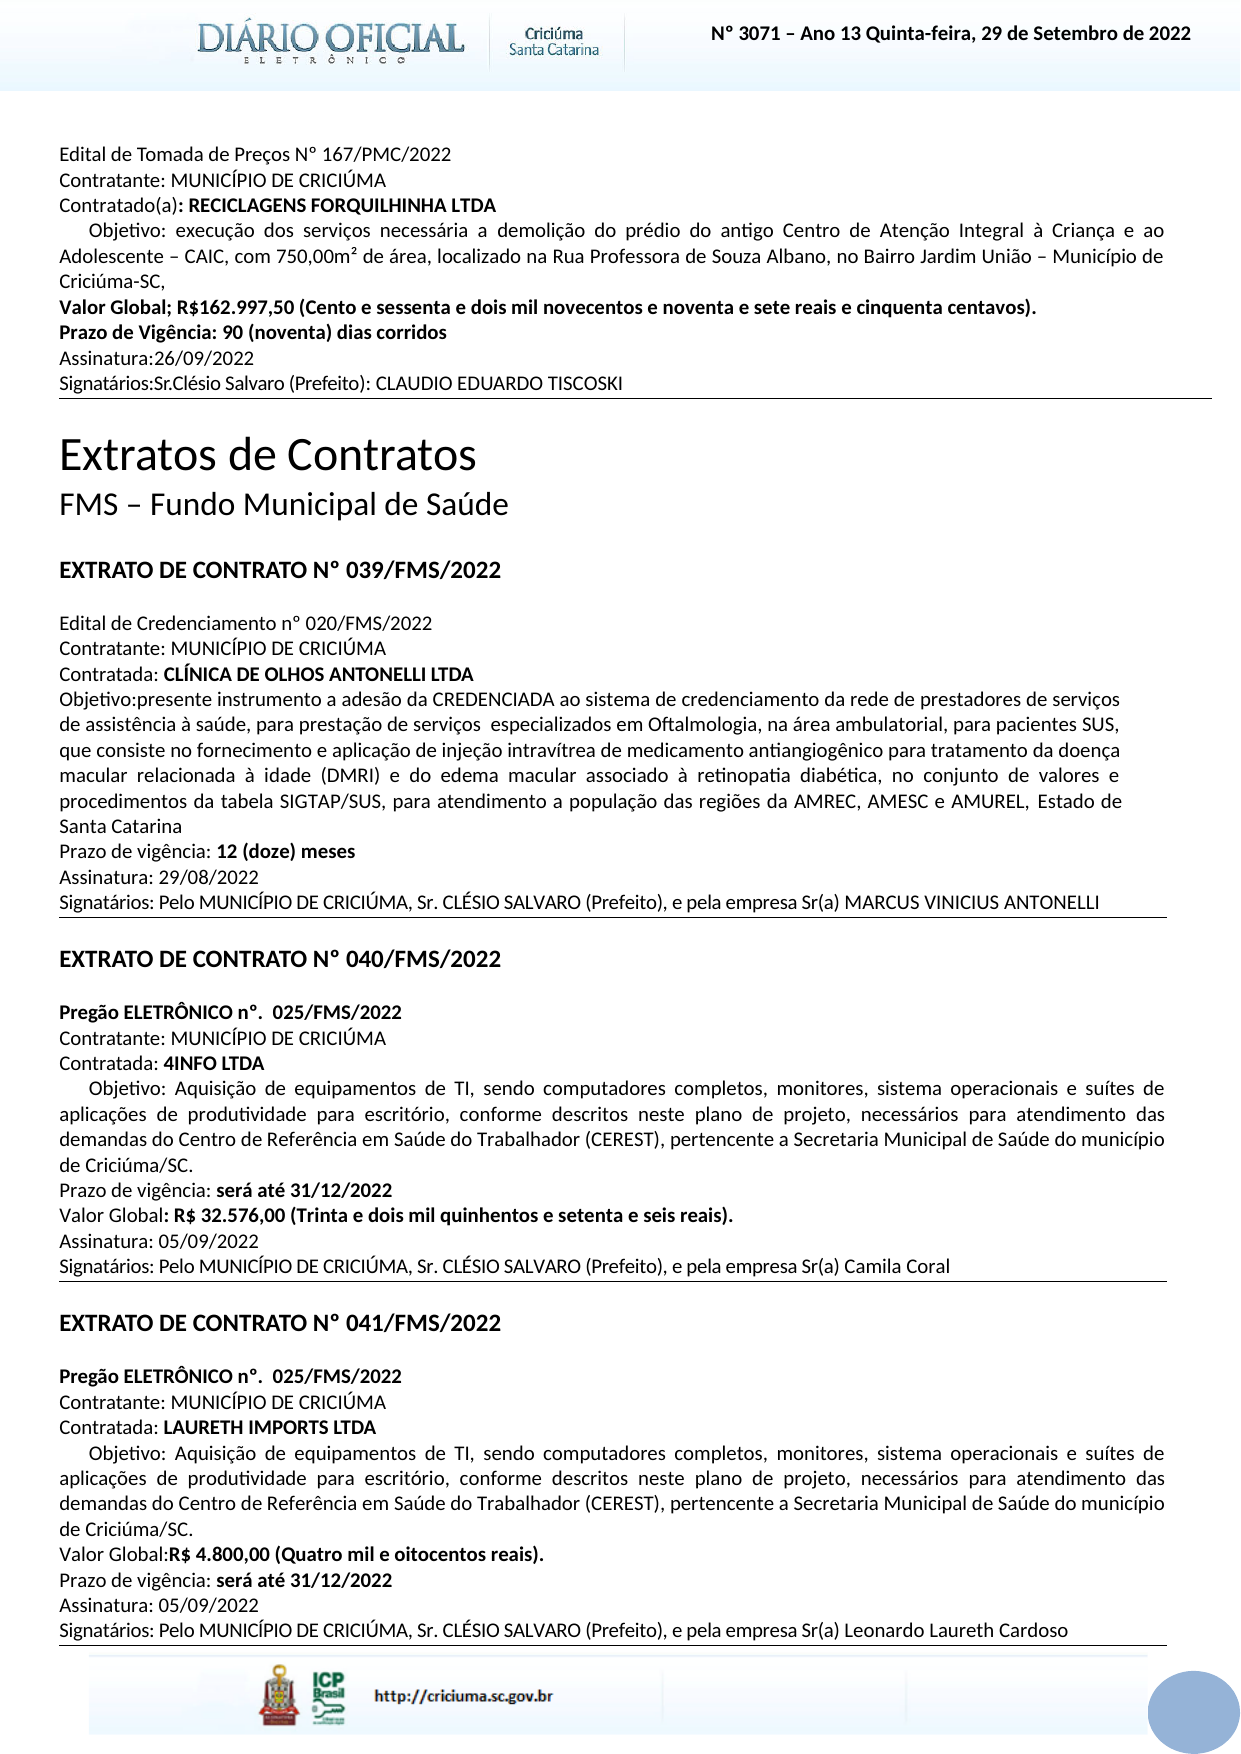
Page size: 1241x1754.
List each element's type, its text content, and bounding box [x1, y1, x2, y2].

text Objetivo: Aquisição de equipamentos de TI, sendo computadores completos, monitores, sistema operacionais e suítes de aplicações de produtividade para escritório, conforme descritos neste plano de projeto, necessários para atendimento das demandas do Centro de Referência em Saúde do Trabalhador (CEREST), pertencente a Secretaria Municipal de Saúde do município de Criciúma/SC. [59, 1076, 1167, 1177]
text Assinatura:26/09/2022 [59, 345, 1167, 370]
text Contratado(a): RECICLAGENS FORQUILHINHA LTDA [59, 192, 1167, 218]
text Assinatura: 05/09/2022 [59, 1592, 1167, 1618]
text Prazo de vigência: 12 (doze) meses [59, 839, 1167, 864]
text Prazo de vigência: será até 31/12/2022 [59, 1567, 1167, 1592]
text Contratada: 4INFO LTDA [59, 1050, 1212, 1076]
text Pregão ELETRÔNICO nº. 025/FMS/2022 [59, 1363, 1167, 1389]
text Contratante: MUNICÍPIO DE CRICIÚMA [59, 1389, 1167, 1414]
text EXTRATO DE CONTRATO Nº 041/FMS/2022 [59, 1307, 1167, 1338]
text Objetivo:presente instrumento a adesão da CREDENCIADA ao sistema de credenciamento da rede de prestadores de serviços de assistência à saúde, para prestação de serviços especializados em Oftalmologia, na área ambulatorial, para pacientes SUS, que consiste no fornecimento e aplicação de injeção intravítrea de medicamento antiangiogênico para tratamento da doença macular relacionada à idade (DMRI) e do edema macular associado à retinopatia diabética, no conjunto de valores e procedimentos da tabela SIGTAP/SUS, para atendimento a população das regiões da AMREC, AMESC e AMUREL, Estado de Santa Catarina [59, 686, 1122, 839]
text Contratada: CLÍNICA DE OLHOS ANTONELLI LTDA [59, 661, 1212, 686]
text Assinatura: 29/08/2022 [59, 864, 1167, 889]
text Valor Global; R$162.997,50 (Cento e sessenta e dois mil novecentos e noventa e sete reais e cinquenta centavos). [59, 294, 1167, 319]
text Valor Global: R$ 32.576,00 (Trinta e dois mil quinhentos e setenta e seis reais). [59, 1203, 1162, 1228]
text Valor Global:R$ 4.800,00 (Quatro mil e oitocentos reais). [59, 1541, 1167, 1567]
text Edital de Credenciamento nº 020/FMS/2022 [59, 610, 1167, 635]
text EXTRATO DE CONTRATO Nº 040/FMS/2022 [59, 943, 1167, 974]
text Signatários:Sr.Clésio Salvaro (Prefeito): CLAUDIO EDUARDO TISCOSKI [59, 370, 1212, 398]
text FMS – Fundo Municipal de Saúde [59, 483, 1167, 523]
text Prazo de Vigência: 90 (noventa) dias corridos [59, 319, 1167, 345]
text Edital de Tomada de Preços Nº 167/PMC/2022 [59, 141, 1167, 167]
text Signatários: Pelo MUNICÍPIO DE CRICIÚMA, Sr. CLÉSIO SALVARO (Prefeito), e pela empresa Sr(a) Leonardo Laureth Cardoso [59, 1618, 1167, 1645]
text Signatários: Pelo MUNICÍPIO DE CRICIÚMA, Sr. CLÉSIO SALVARO (Prefeito), e pela empresa Sr(a) MARCUS VINICIUS ANTONELLI [59, 889, 1167, 917]
text Pregão ELETRÔNICO nº. 025/FMS/2022 [59, 999, 1167, 1025]
text Assinatura: 05/09/2022 [59, 1228, 1167, 1253]
text Prazo de vigência: será até 31/12/2022 [59, 1177, 1167, 1203]
text Signatários: Pelo MUNICÍPIO DE CRICIÚMA, Sr. CLÉSIO SALVARO (Prefeito), e pela empresa Sr(a) Camila Coral [59, 1253, 1167, 1281]
text Contratante: MUNICÍPIO DE CRICIÚMA [59, 167, 1167, 192]
text Objetivo: Aquisição de equipamentos de TI, sendo computadores completos, monitores, sistema operacionais e suítes de aplicações de produtividade para escritório, conforme descritos neste plano de projeto, necessários para atendimento das demandas do Centro de Referência em Saúde do Trabalhador (CEREST), pertencente a Secretaria Municipal de Saúde do município de Criciúma/SC. [59, 1440, 1167, 1541]
text Contratante: MUNICÍPIO DE CRICIÚMA [59, 1025, 1167, 1050]
text Extratos de Contratos [59, 424, 1167, 483]
text Contratada: LAURETH IMPORTS LTDA [59, 1414, 1212, 1440]
text EXTRATO DE CONTRATO Nº 039/FMS/2022 [59, 554, 1167, 584]
text Objetivo: execução dos serviços necessária a demolição do prédio do antigo Centro de Atenção Integral à Criança e ao Adolescente – CAIC, com 750,00m² de área, localizado na Rua Professora de Souza Albano, no Bairro Jardim União – Município de Criciúma-SC, [59, 218, 1167, 294]
text Contratante: MUNICÍPIO DE CRICIÚMA [59, 635, 1167, 661]
